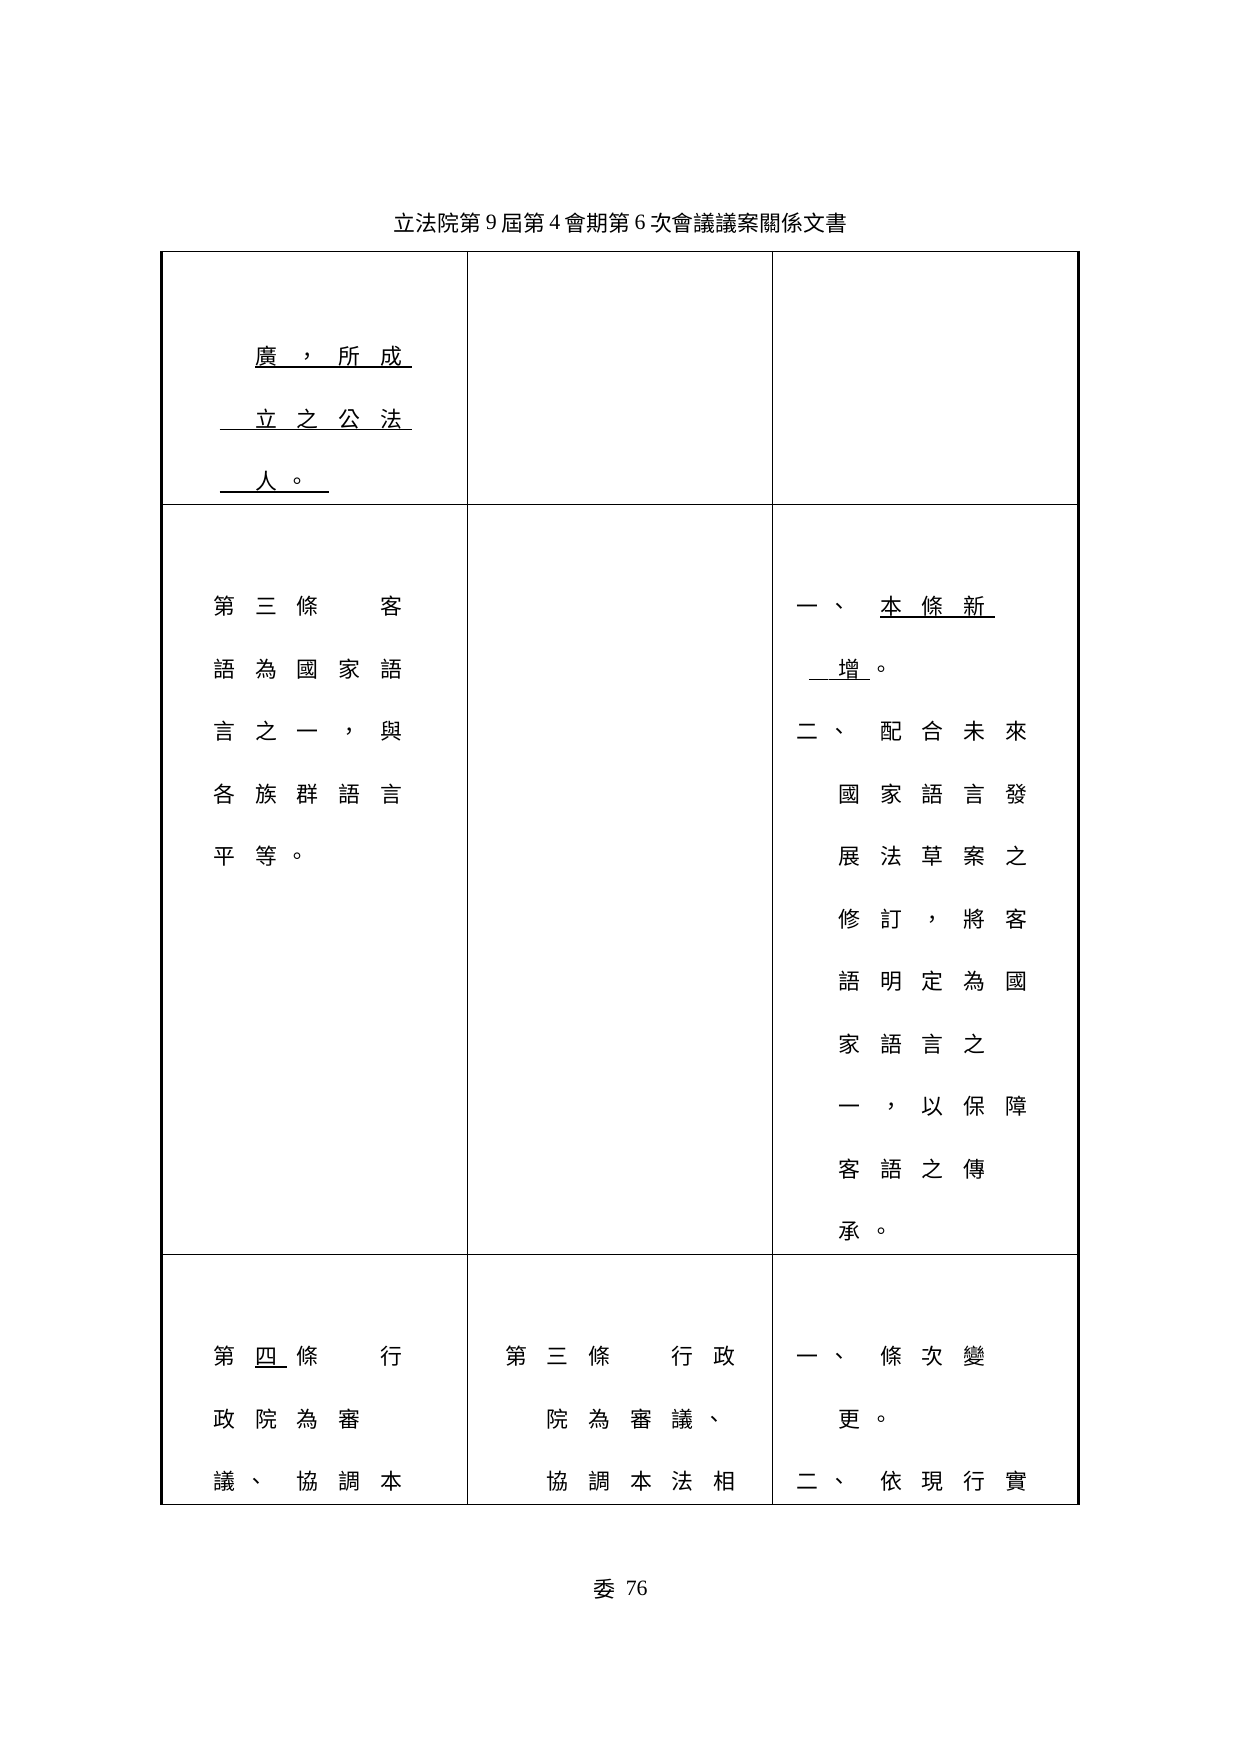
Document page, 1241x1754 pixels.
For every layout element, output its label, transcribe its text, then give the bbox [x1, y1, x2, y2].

table_cell [468, 505, 772, 1254]
table_cell 第三條 行政院為審議、協調本法相 [468, 1255, 772, 1504]
table_cell 廣，所成立之公法人。 [163, 252, 467, 504]
table_cell [468, 252, 772, 504]
table_cell 一、條次變更。 二、依現行實 [773, 1255, 1077, 1504]
table_cell 第三條 客語為國家語言之一，與各族群語言平等。 [163, 505, 467, 1254]
table_cell [773, 252, 1077, 504]
table_cell 一、本條新增。 二、配合未來國家語言發展法草案之修訂，將客語明定為國家語言之一，以保障客語之傳承。 [773, 505, 1077, 1254]
table_cell 第四條 行政院為審議、協調本 [163, 1255, 467, 1504]
